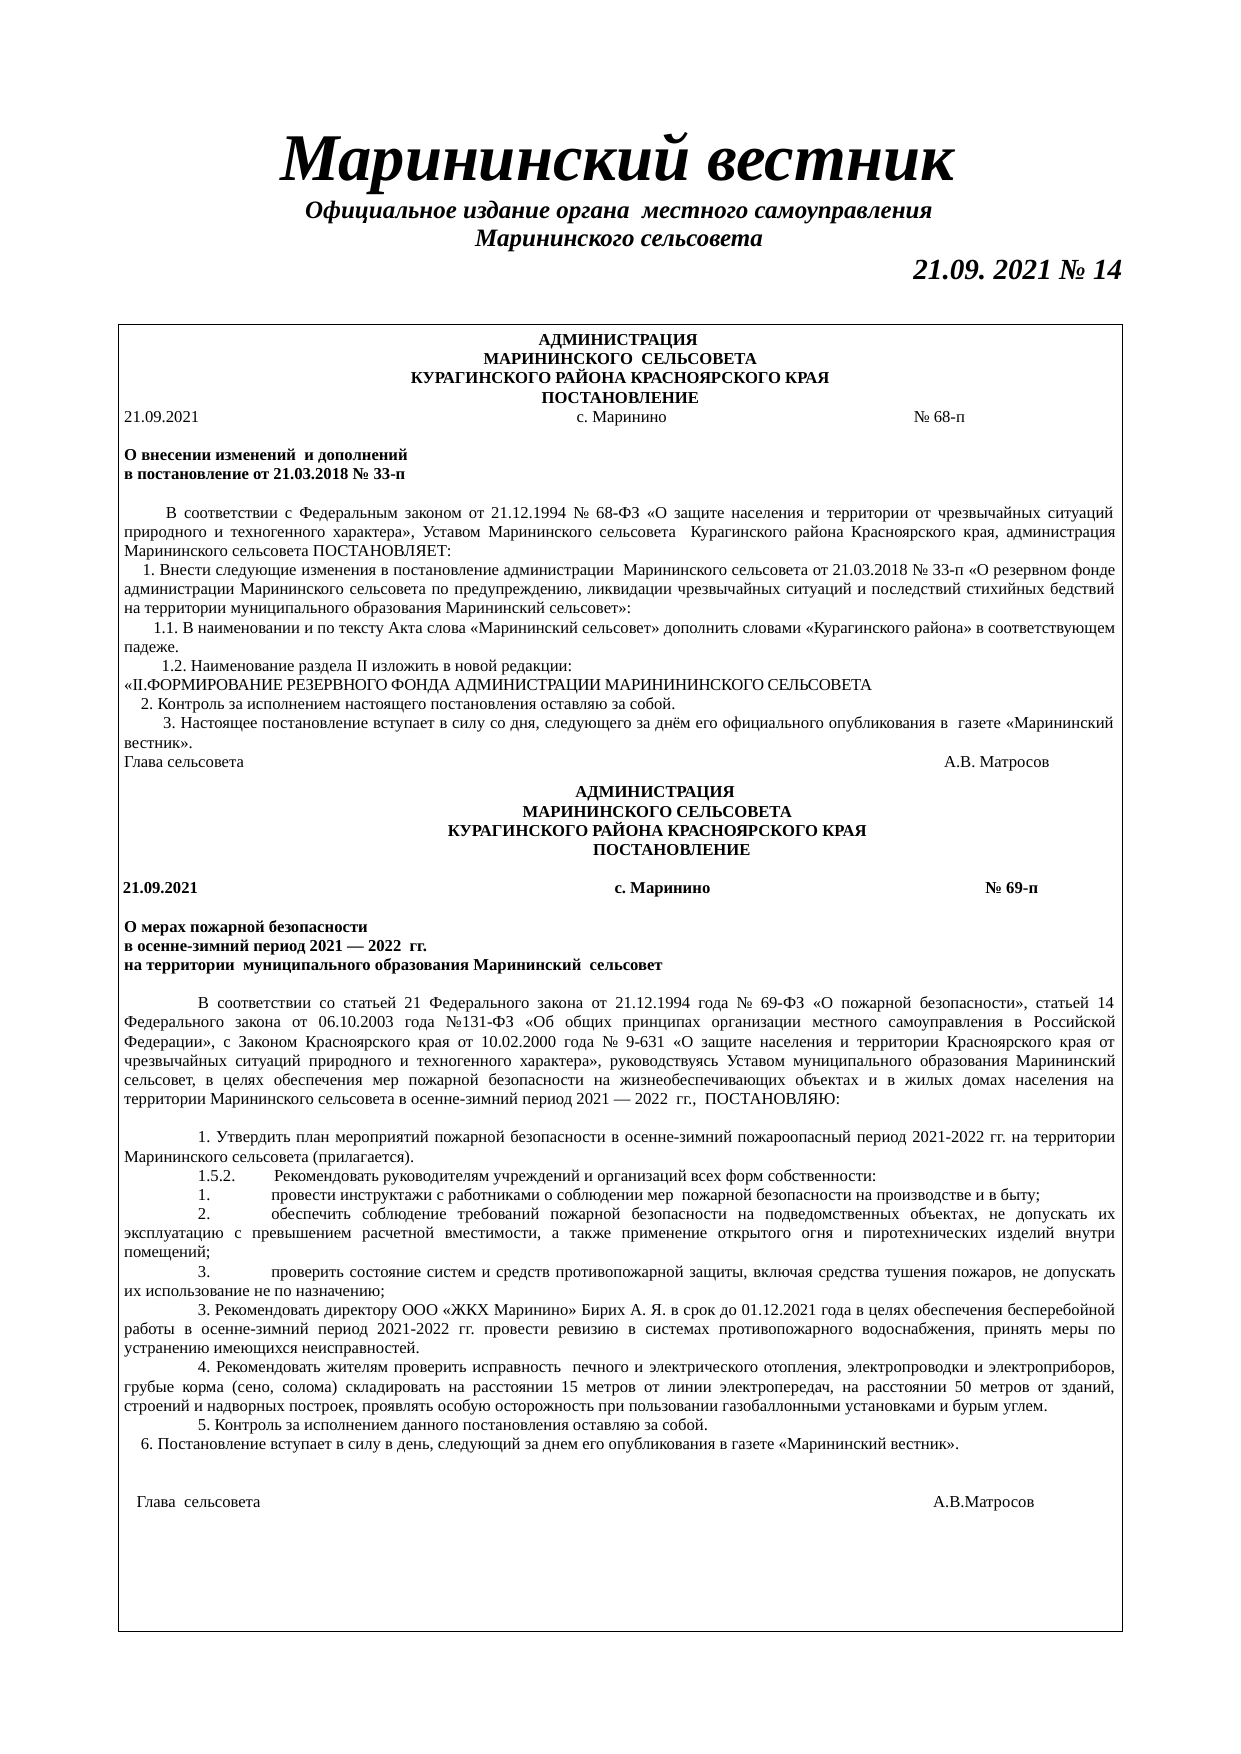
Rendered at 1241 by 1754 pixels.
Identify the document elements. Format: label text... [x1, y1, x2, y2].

text Марининского сельсовета [118, 223, 1122, 252]
table_header АДМИНИСТРАЦИЯ МАРИНИНСКОГО СЕЛЬСОВЕТА КУРАГИНСКОГО РАЙОНА КРАСНОЯРСКОГО КРАЯ ПОСТАНОВЛЕНИЕ 21.09.2021 с. Маринино № 68-п О внесении изменений и дополнений в постановление от 21.03.2018 № 33-п В соответствии с Федеральным законом от 21.12.1994 № 68-ФЗ «О защите населения и территории от чрезвычайных ситуаций природного и техногенного характера», Уставом Марининского сельсовета Курагинского района Красноярского края, администрация Марининского сельсовета ПОСТАНОВЛЯЕТ: 1. Внести следующие изменения в постановление администрации Марининского сельсовета от 21.03.2018 № 33-п «О резервном фонде администрации Марининского сельсовета по предупреждению, ликвидации чрезвычайных ситуаций и последствий стихийных бедствий на территории муниципального образования Марининский сельсовет»: 1.1. В наименовании и по тексту Акта слова «Марининский сельсовет» дополнить словами «Курагинского района» в соответствующем падеже. 1.2. Наименование раздела II изложить в новой редакции: «II.ФОРМИРОВАНИЕ РЕЗЕРВНОГО ФОНДА АДМИНИСТРАЦИИ МАРИНИНИНСКОГО СЕЛЬСОВЕТА 2. Контроль за исполнением настоящего постановления оставляю за собой. 3. Настоящее постановление вступает в силу со дня, следующего за днём его официального опубликования в газете «Марининский вестник». Глава сельсовета А.В. Матросов [119, 325, 1122, 777]
text Официальное издание органа местного самоуправления [118, 195, 1122, 223]
text 21.09. 2021 № 14 [118, 252, 1122, 286]
table_cell АДМИНИСТРАЦИЯ МАРИНИНСКОГО СЕЛЬСОВЕТА КУРАГИНСКОГО РАЙОНА КРАСНОЯРСКОГО КРАЯ ПОСТАНОВЛЕНИЕ 21.09.2021 с. Маринино № 69-п О мерах пожарной безопасности в осенне-зимний период 2021 — 2022 гг. на территории муниципального образования Марининский сельсовет В соответствии со статьей 21 Федерального закона от 21.12.1994 года № 69-ФЗ «О пожарной безопасности», статьей 14 Федерального закона от 06.10.2003 года №131-ФЗ «Об общих принципах организации местного самоуправления в Российской Федерации», с Законом Красноярского края от 10.02.2000 года № 9-631 «О защите населения и территории Красноярского края от чрезвычайных ситуаций природного и техногенного характера», руководствуясь Уставом муниципального образования Марининский сельсовет, в целях обеспечения мер пожарной безопасности на жизнеобеспечивающих объектах и в жилых домах населения на территории Марининского сельсовета в осенне-зимний период 2021 — 2022 гг., ПОСТАНОВЛЯЮ: 1. Утвердить план мероприятий пожарной безопасности в осенне-зимний пожароопасный период 2021-2022 гг. на территории Марининского сельсовета (прилагается). Рекомендовать руководителям учреждений и организаций всех форм собственности: провести инструктажи с работниками о соблюдении мер пожарной безопасности на производстве и в быту; обеспечить соблюдение требований пожарной безопасности на подведомственных объектах, не допускать их эксплуатацию с превышением расчетной вместимости, а также применение открытого огня и пиротехнических изделий внутри помещений; проверить состояние систем и средств противопожарной защиты, включая средства тушения пожаров, не допускать их использование не по назначению; 3. Рекомендовать директору ООО «ЖКХ Маринино» Бирих А. Я. в срок до 01.12.2021 года в целях обеспечения бесперебойной работы в осенне-зимний период 2021-2022 гг. провести ревизию в системах противопожарного водоснабжения, принять меры по устранению имеющихся неисправностей. 4. Рекомендовать жителям проверить исправность печного и электрического отопления, электропроводки и электроприборов, грубые корма (сено, солома) складировать на расстоянии 15 метров от линии электропередач, на расстоянии 50 метров от зданий, строений и надворных построек, проявлять особую осторожность при пользовании газобаллонными установками и бурым углем. 5. Контроль за исполнением данного постановления оставляю за собой. 6. Постановление вступает в силу в день, следующий за днем его опубликования в газете «Марининский вестник». Глава сельсовета А.В.Матросов Приложение к постановлению администрации Марининского сельсовета от 21.09.2021 № 69-п План мероприятий пожарной безопасности в осенне-зимний пожароопасный период 2021-2022 гг. на территории муниципального образования Марининский сельсовет [119, 777, 1122, 1631]
text Марининский вестник [118, 118, 1122, 195]
